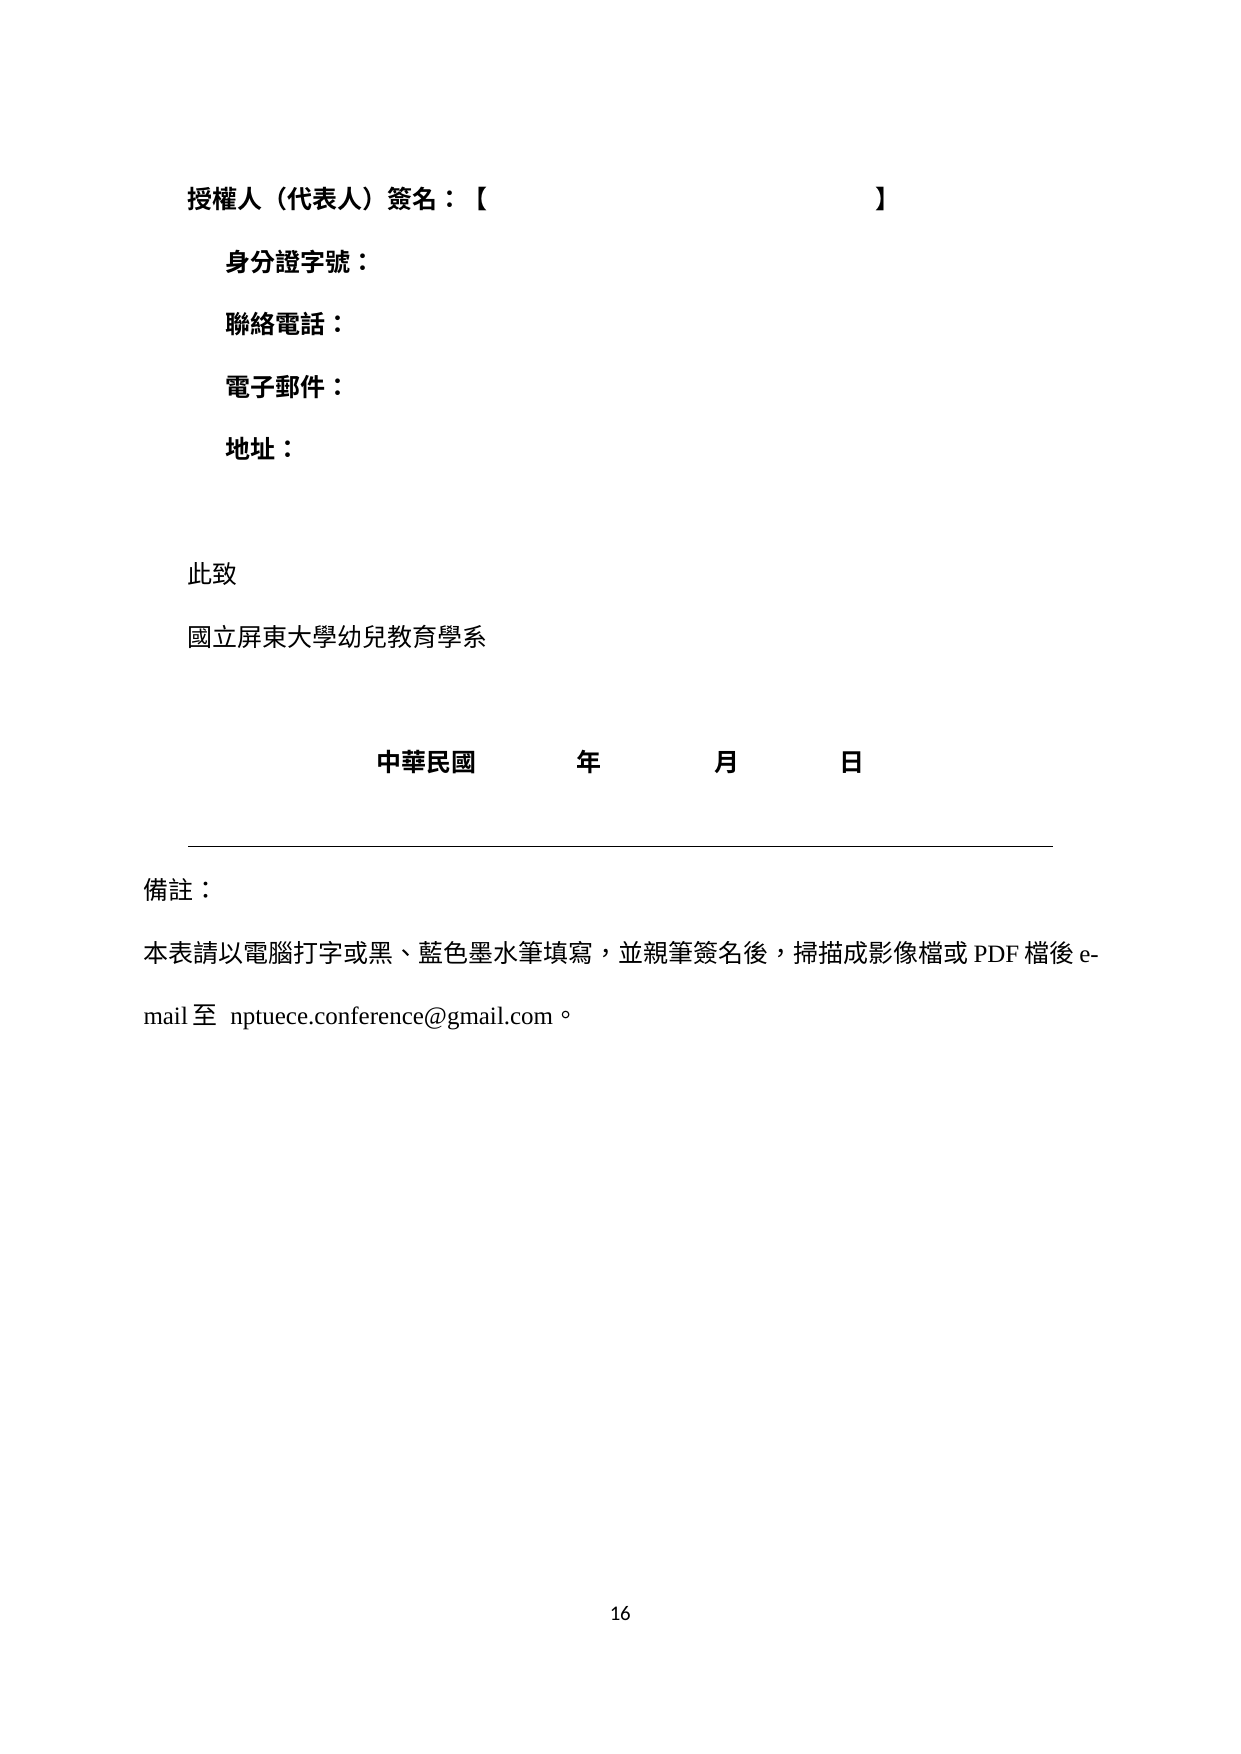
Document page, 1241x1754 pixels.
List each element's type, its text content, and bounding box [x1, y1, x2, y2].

text 備註： [143, 847, 1053, 910]
text 地址： [187, 406, 1053, 469]
text 身分證字號： [187, 219, 1053, 281]
text 聯絡電話： [187, 281, 1053, 344]
text 此致 [187, 531, 1053, 594]
text 授權人（代表人）簽名：【 】 [187, 156, 1053, 219]
text 國立屏東大學幼兒教育學系 [187, 594, 1053, 656]
text 中華民國 年 月 日 [187, 719, 1053, 781]
text 電子郵件： [187, 344, 1053, 406]
text 本表請以電腦打字或黑、藍色墨水筆填寫，並親筆簽名後，掃描成影像檔或PDF檔後e-mail至 nptuece.conference@gmail.com。 [143, 910, 1100, 1035]
